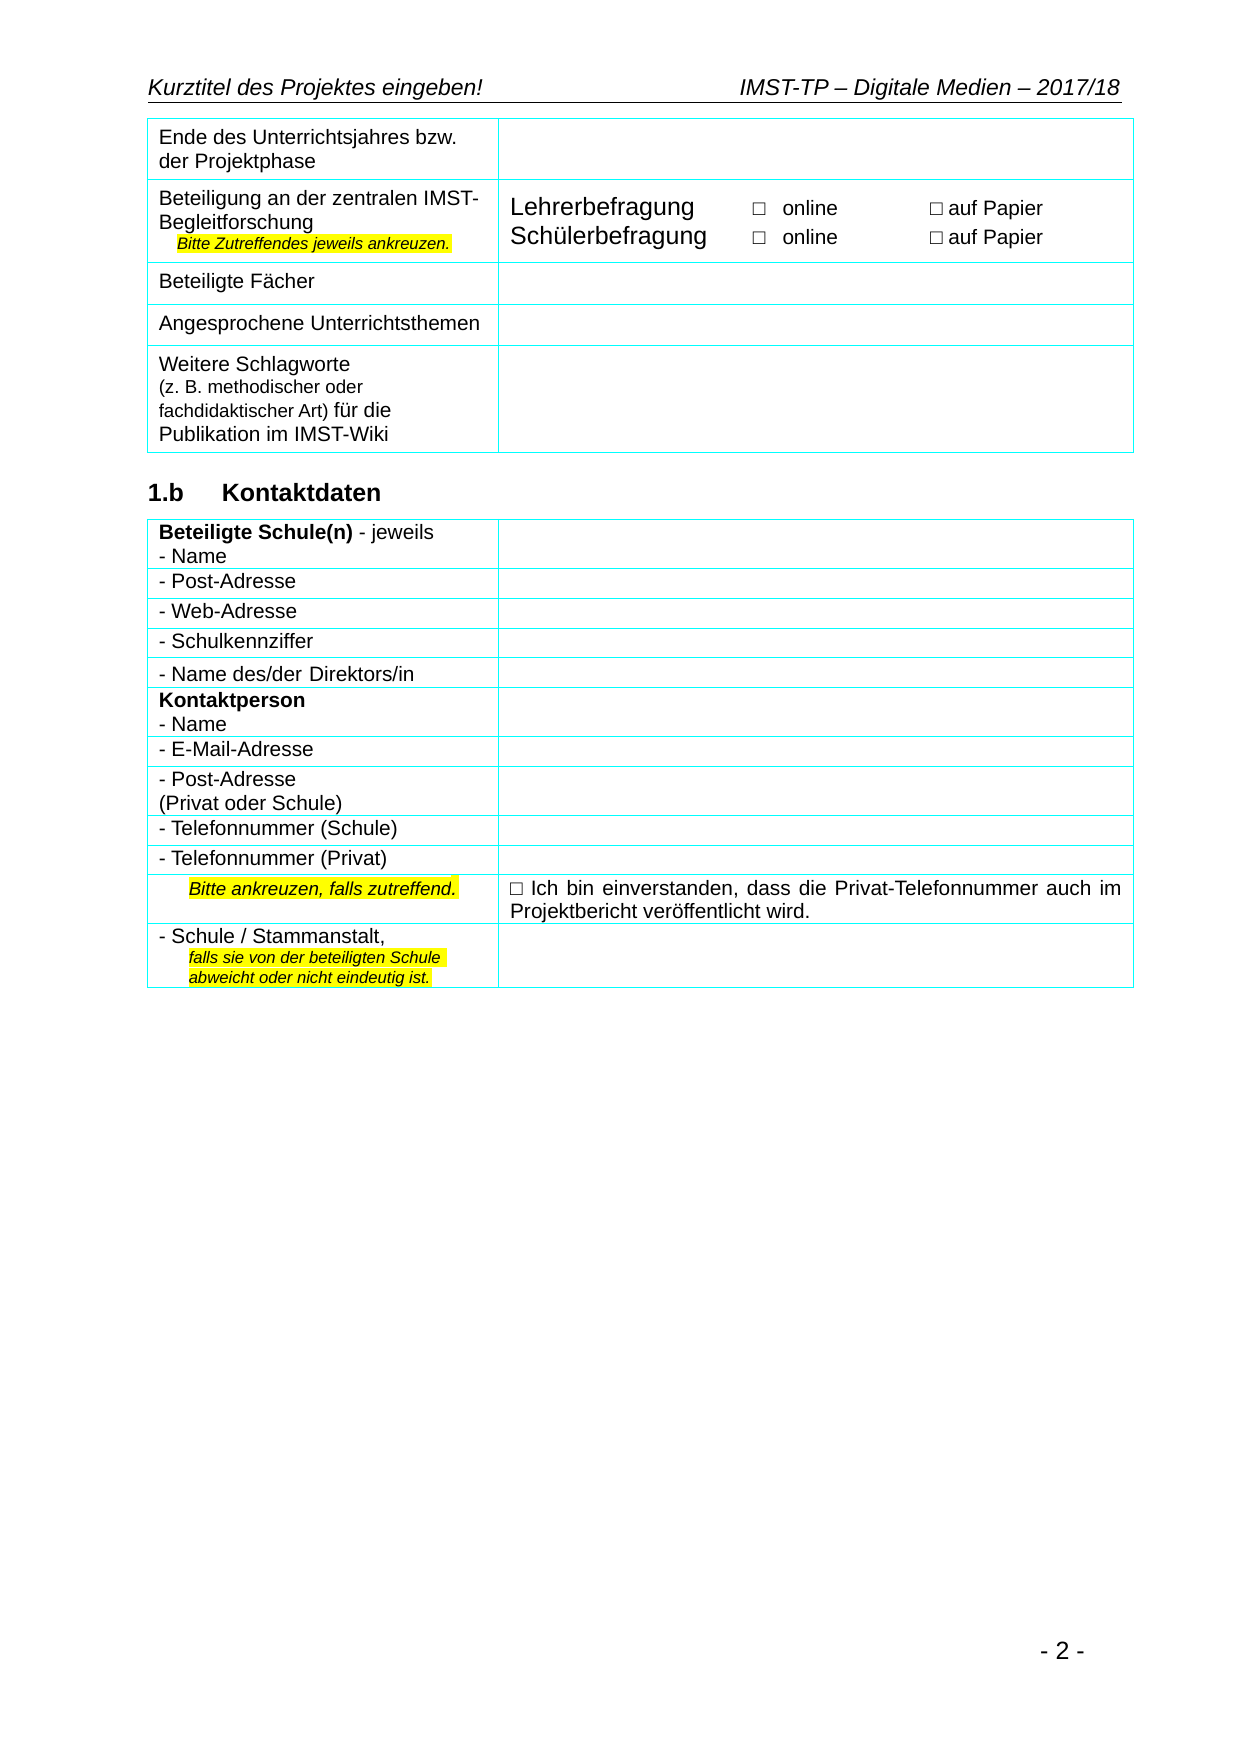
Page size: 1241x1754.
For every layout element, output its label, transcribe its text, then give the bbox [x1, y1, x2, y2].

table_cell [499, 767, 1133, 815]
table_header [499, 520, 1133, 568]
table_cell Ende des Unterrichtsjahres bzw. der Projektphase [148, 119, 498, 179]
table_cell □ Ich bin einverstanden, dass die Privat-Telefonnummer auch im Projektbericht veröffentlicht wird. [499, 875, 1133, 923]
table_cell Kontaktperson - Name [148, 688, 498, 736]
table_cell - Telefonnummer (Schule) [148, 816, 498, 844]
table_cell - Web-Adresse [148, 599, 498, 627]
table_cell [499, 263, 1133, 303]
table_cell Bitte ankreuzen, falls zutreffend. [148, 875, 498, 923]
table_cell [499, 846, 1133, 874]
table_header Beteiligte Schule(n) - jeweils - Name [148, 520, 498, 568]
table_cell - Post-Adresse (Privat oder Schule) [148, 767, 498, 815]
table_cell Beteiligung an der zentralen IMST-Begleitforschung Bitte Zutreffendes jeweils ankreuzen. [148, 180, 498, 262]
subtitle 1.b Kontaktdaten [148, 478, 1122, 506]
table_cell - Post-Adresse [148, 569, 498, 598]
table_cell Angesprochene Unterrichtsthemen [148, 305, 498, 345]
table_cell Weitere Schlagworte (z. B. methodischer oder fachdidaktischer Art) für die Publikation im IMST-Wiki [148, 346, 498, 452]
table_cell Lehrerbefragung □ online □ auf Papier Schülerbefragung □ online □ auf Papier [499, 180, 1133, 262]
table_cell [499, 737, 1133, 766]
table_cell [499, 569, 1133, 598]
table_cell [499, 629, 1133, 657]
table_cell [499, 816, 1133, 844]
table_cell [499, 658, 1133, 687]
table_cell [499, 305, 1133, 345]
table_cell - Schule / Stammanstalt, falls sie von der beteilig­ten Schule abweicht oder nicht eindeutig ist. [148, 924, 498, 987]
table_cell [499, 924, 1133, 987]
table_cell - Telefonnummer (Privat) [148, 846, 498, 874]
table_cell [499, 346, 1133, 452]
table_cell Beteiligte Fächer [148, 263, 498, 303]
table_cell [499, 599, 1133, 627]
table_cell - Schulkennziffer [148, 629, 498, 657]
table_cell - E-Mail-Adresse [148, 737, 498, 766]
table_cell [499, 119, 1133, 179]
table_cell [499, 688, 1133, 736]
table_cell - Name des/der Direktors/in [148, 658, 498, 687]
